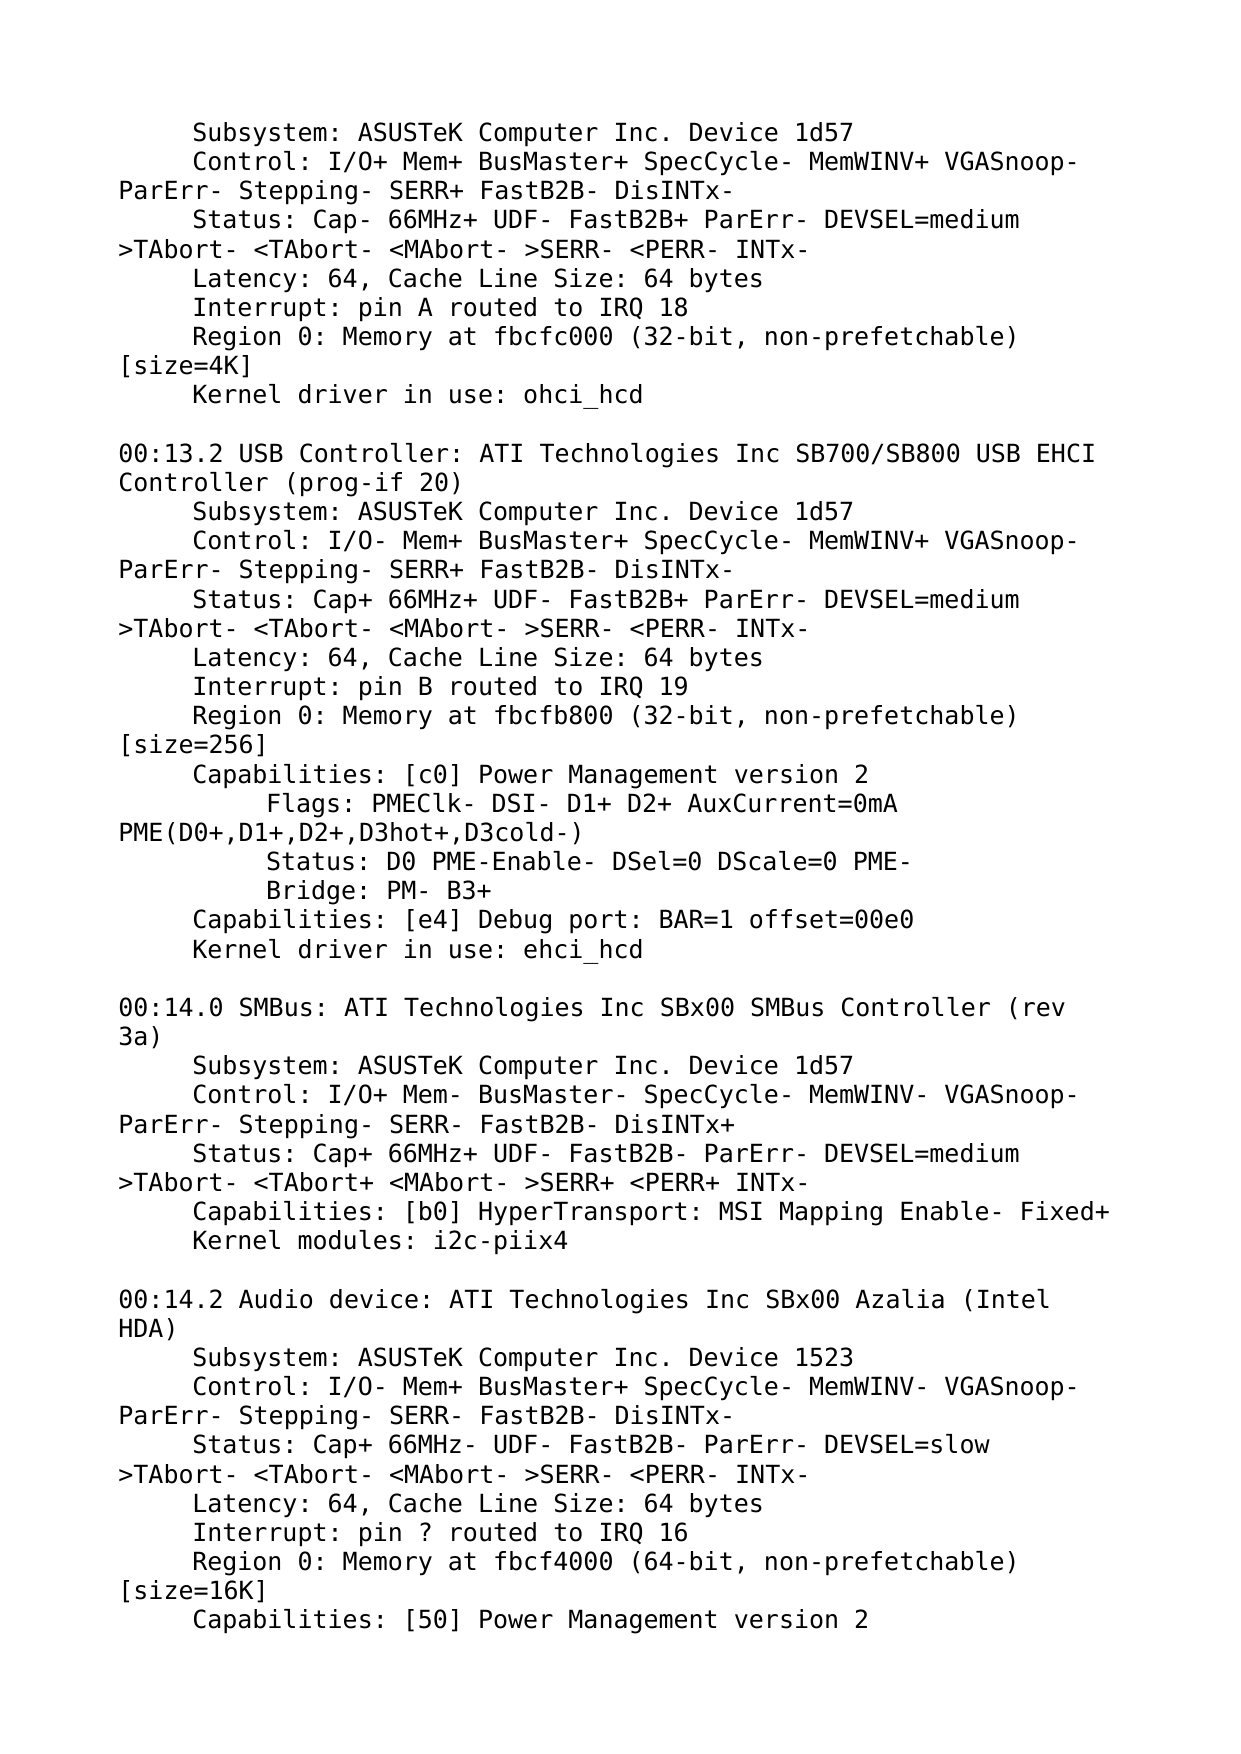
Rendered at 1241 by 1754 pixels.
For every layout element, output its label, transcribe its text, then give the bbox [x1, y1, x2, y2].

text Subsystem: ASUSTeK Computer Inc. Device 1d57 Control: I/O+ Mem+ BusMaster+ SpecCycle- MemWINV+ VGASnoop- ParErr- Stepping- SERR+ FastB2B- DisINTx- Status: Cap- 66MHz+ UDF- FastB2B+ ParErr- DEVSEL=medium >TAbort- <TAbort- <MAbort- >SERR- <PERR- INTx- Latency: 64, Cache Line Size: 64 bytes Interrupt: pin A routed to IRQ 18 Region 0: Memory at fbcfc000 (32-bit, non-prefetchable) [size=4K] Kernel driver in use: ohci_hcd 00:13.2 USB Controller: ATI Technologies Inc SB700/SB800 USB EHCI Controller (prog-if 20) Subsystem: ASUSTeK Computer Inc. Device 1d57 Control: I/O- Mem+ BusMaster+ SpecCycle- MemWINV+ VGASnoop- ParErr- Stepping- SERR+ FastB2B- DisINTx- Status: Cap+ 66MHz+ UDF- FastB2B+ ParErr- DEVSEL=medium >TAbort- <TAbort- <MAbort- >SERR- <PERR- INTx- Latency: 64, Cache Line Size: 64 bytes Interrupt: pin B routed to IRQ 19 Region 0: Memory at fbcfb800 (32-bit, non-prefetchable) [size=256] Capabilities: [c0] Power Management version 2 Flags: PMEClk- DSI- D1+ D2+ AuxCurrent=0mA PME(D0+,D1+,D2+,D3hot+,D3cold-) Status: D0 PME-Enable- DSel=0 DScale=0 PME- Bridge: PM- B3+ Capabilities: [e4] Debug port: BAR=1 offset=00e0 Kernel driver in use: ehci_hcd 00:14.0 SMBus: ATI Technologies Inc SBx00 SMBus Controller (rev 3a) Subsystem: ASUSTeK Computer Inc. Device 1d57 Control: I/O+ Mem- BusMaster- SpecCycle- MemWINV- VGASnoop- ParErr- Stepping- SERR- FastB2B- DisINTx+ Status: Cap+ 66MHz+ UDF- FastB2B- ParErr- DEVSEL=medium >TAbort- <TAbort+ <MAbort- >SERR+ <PERR+ INTx- Capabilities: [b0] HyperTransport: MSI Mapping Enable- Fixed+ Kernel modules: i2c-piix4 00:14.2 Audio device: ATI Technologies Inc SBx00 Azalia (Intel HDA) Subsystem: ASUSTeK Computer Inc. Device 1523 Control: I/O- Mem+ BusMaster+ SpecCycle- MemWINV- VGASnoop- ParErr- Stepping- SERR- FastB2B- DisINTx- Status: Cap+ 66MHz- UDF- FastB2B- ParErr- DEVSEL=slow >TAbort- <TAbort- <MAbort- >SERR- <PERR- INTx- Latency: 64, Cache Line Size: 64 bytes Interrupt: pin ? routed to IRQ 16 Region 0: Memory at fbcf4000 (64-bit, non-prefetchable) [size=16K] Capabilities: [50] Power Management version 2 [118, 118, 1122, 1635]
